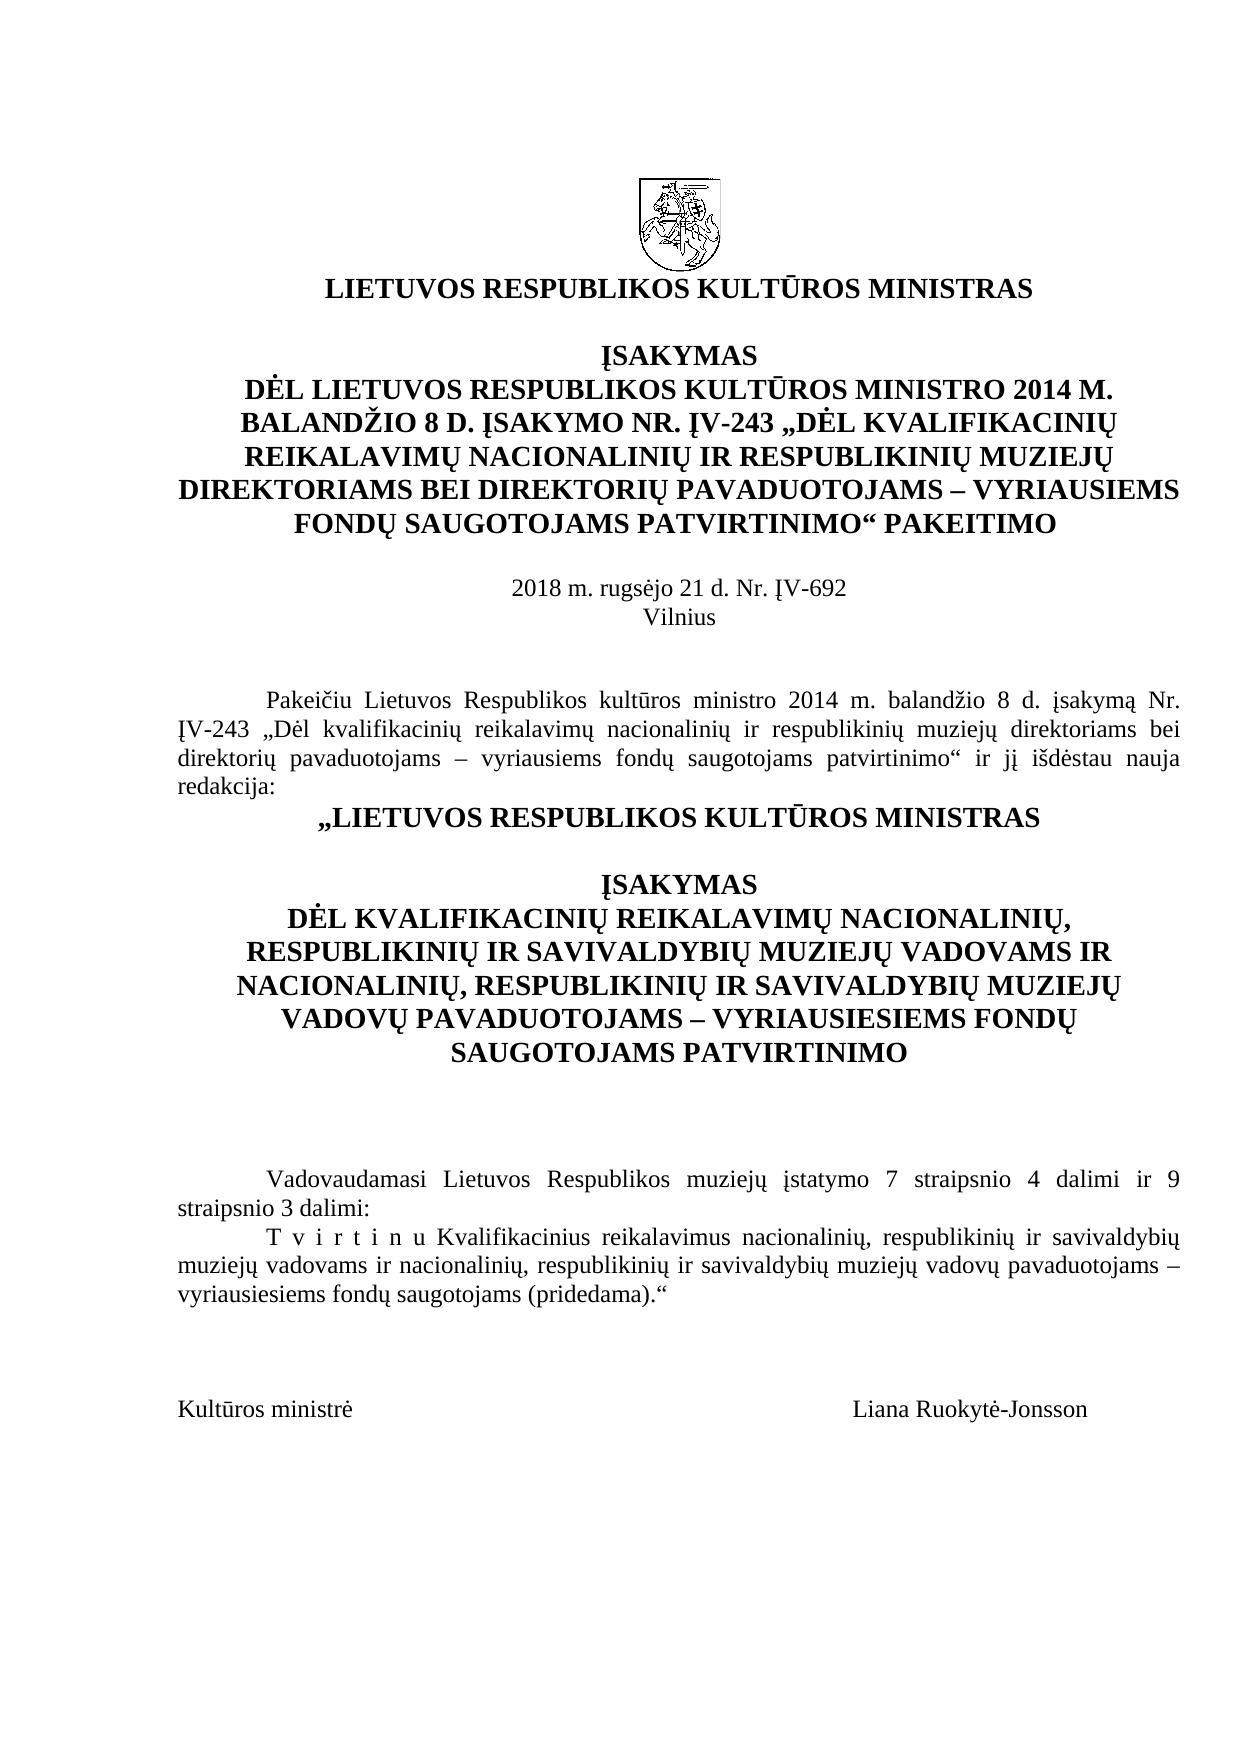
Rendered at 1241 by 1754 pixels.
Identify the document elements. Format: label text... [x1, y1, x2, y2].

text DĖL KVALIFIKACINIŲ REIKALAVIMŲ NACIONALINIŲ, RESPUBLIKINIŲ IR SAVIVALDYBIŲ MUZIEJŲ VADOVAMS IR NACIONALINIŲ, RESPUBLIKINIŲ IR SAVIVALDYBIŲ MUZIEJŲ vadovų PAVADUOTOJAMS – VYRIAUSIESIEMS FONDŲ SAUGOTOJAMS PATVIRTINIMO [177, 901, 1181, 1068]
text 2018 m. rugsėjo 21 d. Nr. ĮV-692 [177, 573, 1181, 602]
text ĮSAKYMAS [177, 338, 1181, 372]
text T v i r t i n u Kvalifikacinius reikalavimus nacionalinių, respublikinių ir savivaldybių muziejų vadovams ir nacionalinių, respublikinių ir savivaldybių muziejų vadovų pavaduotojams – vyriausiesiems fondų saugotojams (pridedama).“ [177, 1222, 1181, 1308]
text LIETUVOS RESPUBLIKOS KULTŪROS MINISTRAS [177, 271, 1181, 305]
text DĖL LIETUVOS RESPUBLIKOS KULTŪROS MINISTRO 2014 M. BALANDŽIO 8 D. ĮSAKYMO NR. ĮV-243 „DĖL KVALIFIKACINIŲ REIKALAVIMŲ NACIONALINIŲ IR RESPUBLIKINIŲ MUZIEJŲ DIREKTORIAMS BEI DIREKTORIŲ PAVADUOTOJAMS – VYRIAUSIEMS FONDŲ SAUGOTOJAMS PATVIRTINIMO“ PAKEITIMO [177, 372, 1181, 539]
text Pakeičiu Lietuvos Respublikos kultūros ministro 2014 m. balandžio 8 d. įsakymą Nr. ĮV‑243 „Dėl kvalifikacinių reikalavimų nacionalinių ir respublikinių muziejų direktoriams bei direktorių pavaduotojams – vyriausiems fondų saugotojams patvirtinimo“ ir jį išdėstau nauja redakcija: [177, 685, 1181, 800]
text ĮSAKYMAS [177, 867, 1181, 901]
text Vilnius [177, 602, 1181, 631]
text Kultūros ministrė Liana Ruokytė-Jonsson [177, 1394, 1181, 1423]
text Vadovaudamasi Lietuvos Respublikos muziejų įstatymo 7 straipsnio 4 dalimi ir 9 straipsnio 3 dalimi: [177, 1164, 1181, 1222]
text „LIETUVOS RESPUBLIKOS KULTŪROS MINISTRAS [177, 800, 1181, 834]
